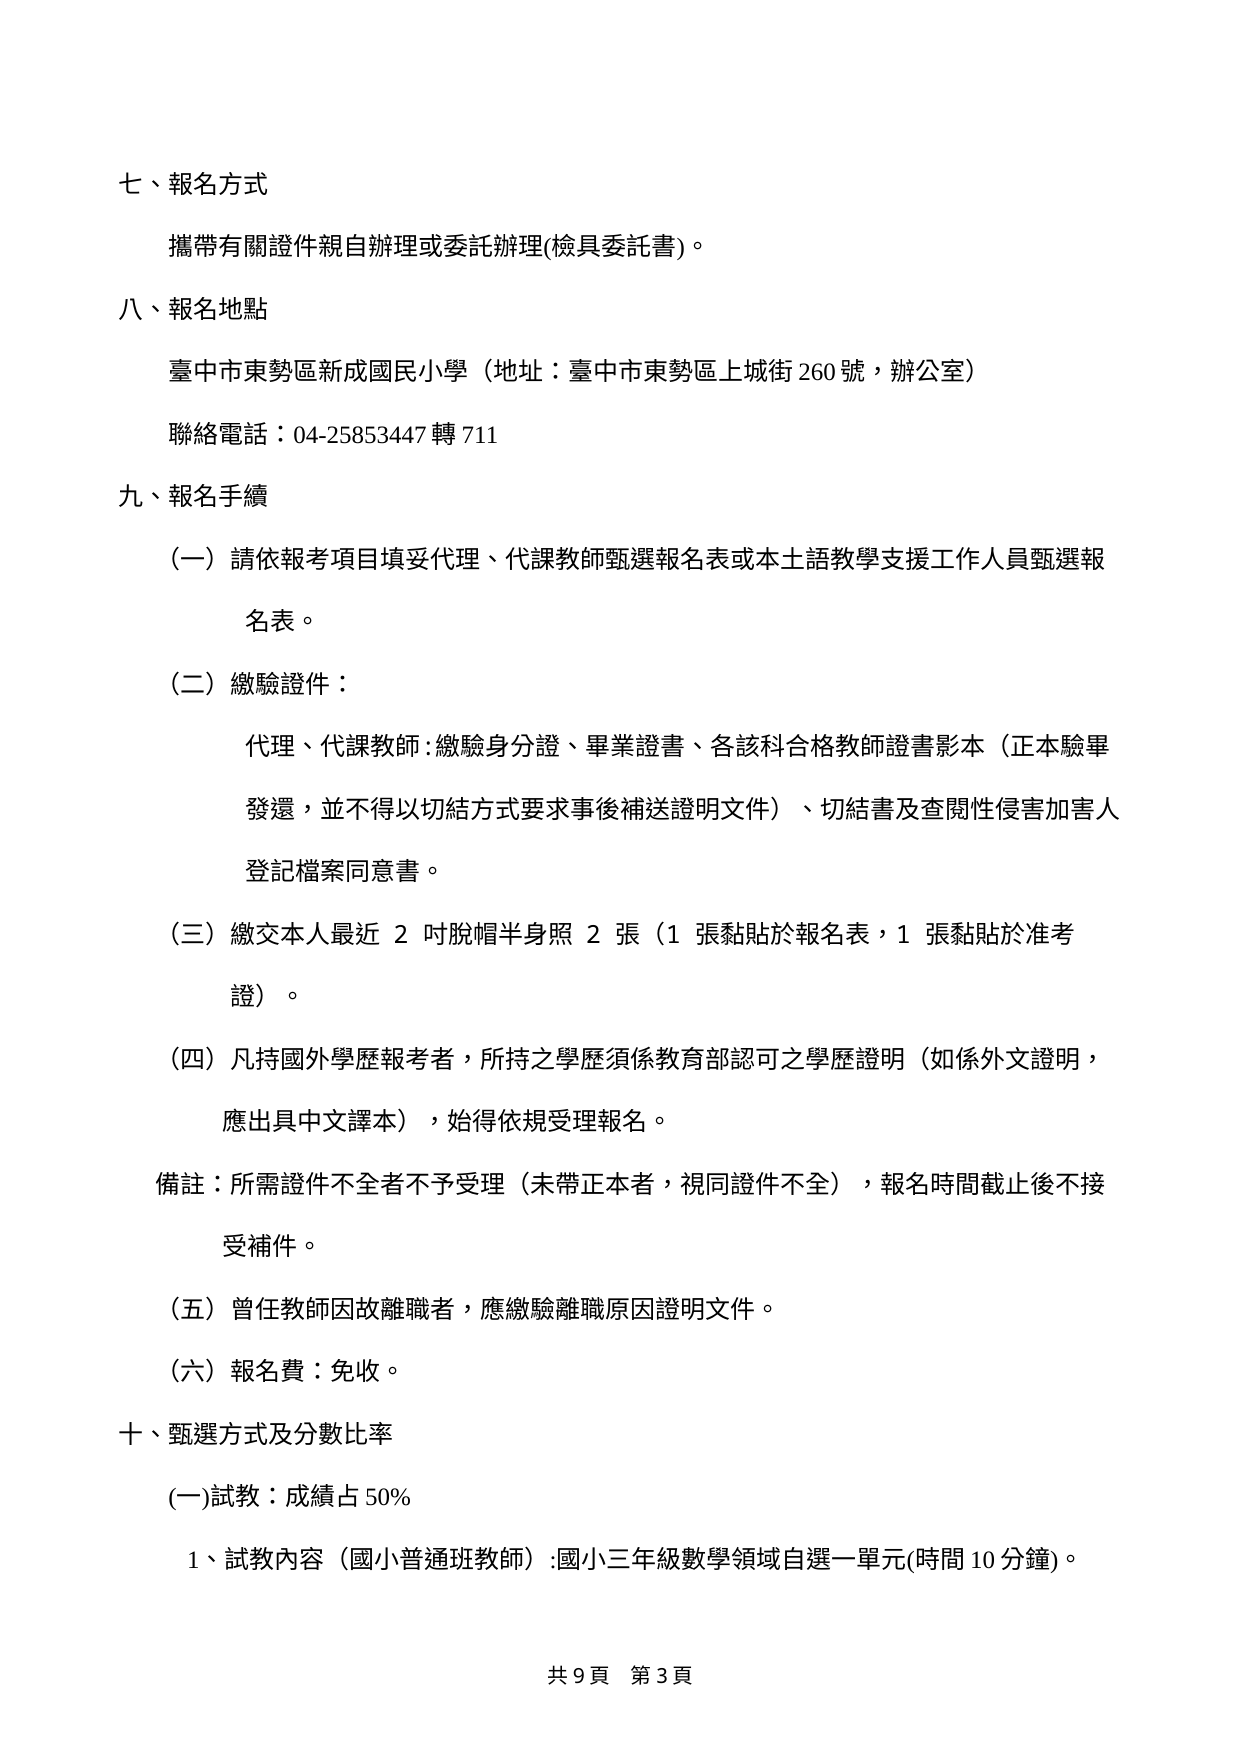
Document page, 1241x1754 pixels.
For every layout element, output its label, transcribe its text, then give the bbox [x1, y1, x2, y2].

text 十、甄選方式及分數比率 [118, 1391, 1122, 1453]
text 九、報名手續 [118, 453, 1122, 516]
text 備註：所需證件不全者不予受理（未帶正本者，視同證件不全），報名時間截止後不接受補件。 [156, 1141, 1122, 1266]
text （四）凡持國外學歷報考者，所持之學歷須係教育部認可之學歷證明（如係外文證明，應出具中文譯本），始得依規受理報名。 [156, 1016, 1122, 1141]
text 1、試教內容（國小普通班教師）:國小三年級數學領域自選一單元(時間10分鐘)。 [118, 1516, 1122, 1578]
text （一）請依報考項目填妥代理、代課教師甄選報名表或本土語教學支援工作人員甄選報 [118, 516, 1122, 578]
text （三）繳交本人最近 2 吋脫帽半身照 2 張（1 張黏貼於報名表，1 張黏貼於准考證）。 [156, 891, 1122, 1016]
text （二）繳驗證件： [118, 641, 1122, 703]
text 聯絡電話：04-25853447轉711 [168, 391, 1122, 453]
text 代理、代課教師:繳驗身分證、畢業證書、各該科合格教師證書影本（正本驗畢 [118, 703, 1122, 766]
text 登記檔案同意書。 [118, 828, 1122, 891]
text 發還，並不得以切結方式要求事後補送證明文件）、切結書及查閱性侵害加害人 [118, 766, 1122, 828]
text （五）曾任教師因故離職者，應繳驗離職原因證明文件。 [156, 1266, 1122, 1328]
text 七、報名方式 攜帶有關證件親自辦理或委託辦理(檢具委託書)。 [118, 141, 1122, 266]
text 八、報名地點 臺中市東勢區新成國民小學（地址：臺中市東勢區上城街260號，辦公室） [118, 266, 1122, 391]
text （六）報名費：免收。 [156, 1328, 1122, 1391]
text (一)試教：成績占50% [118, 1453, 1122, 1516]
text 名表。 [118, 578, 1122, 641]
